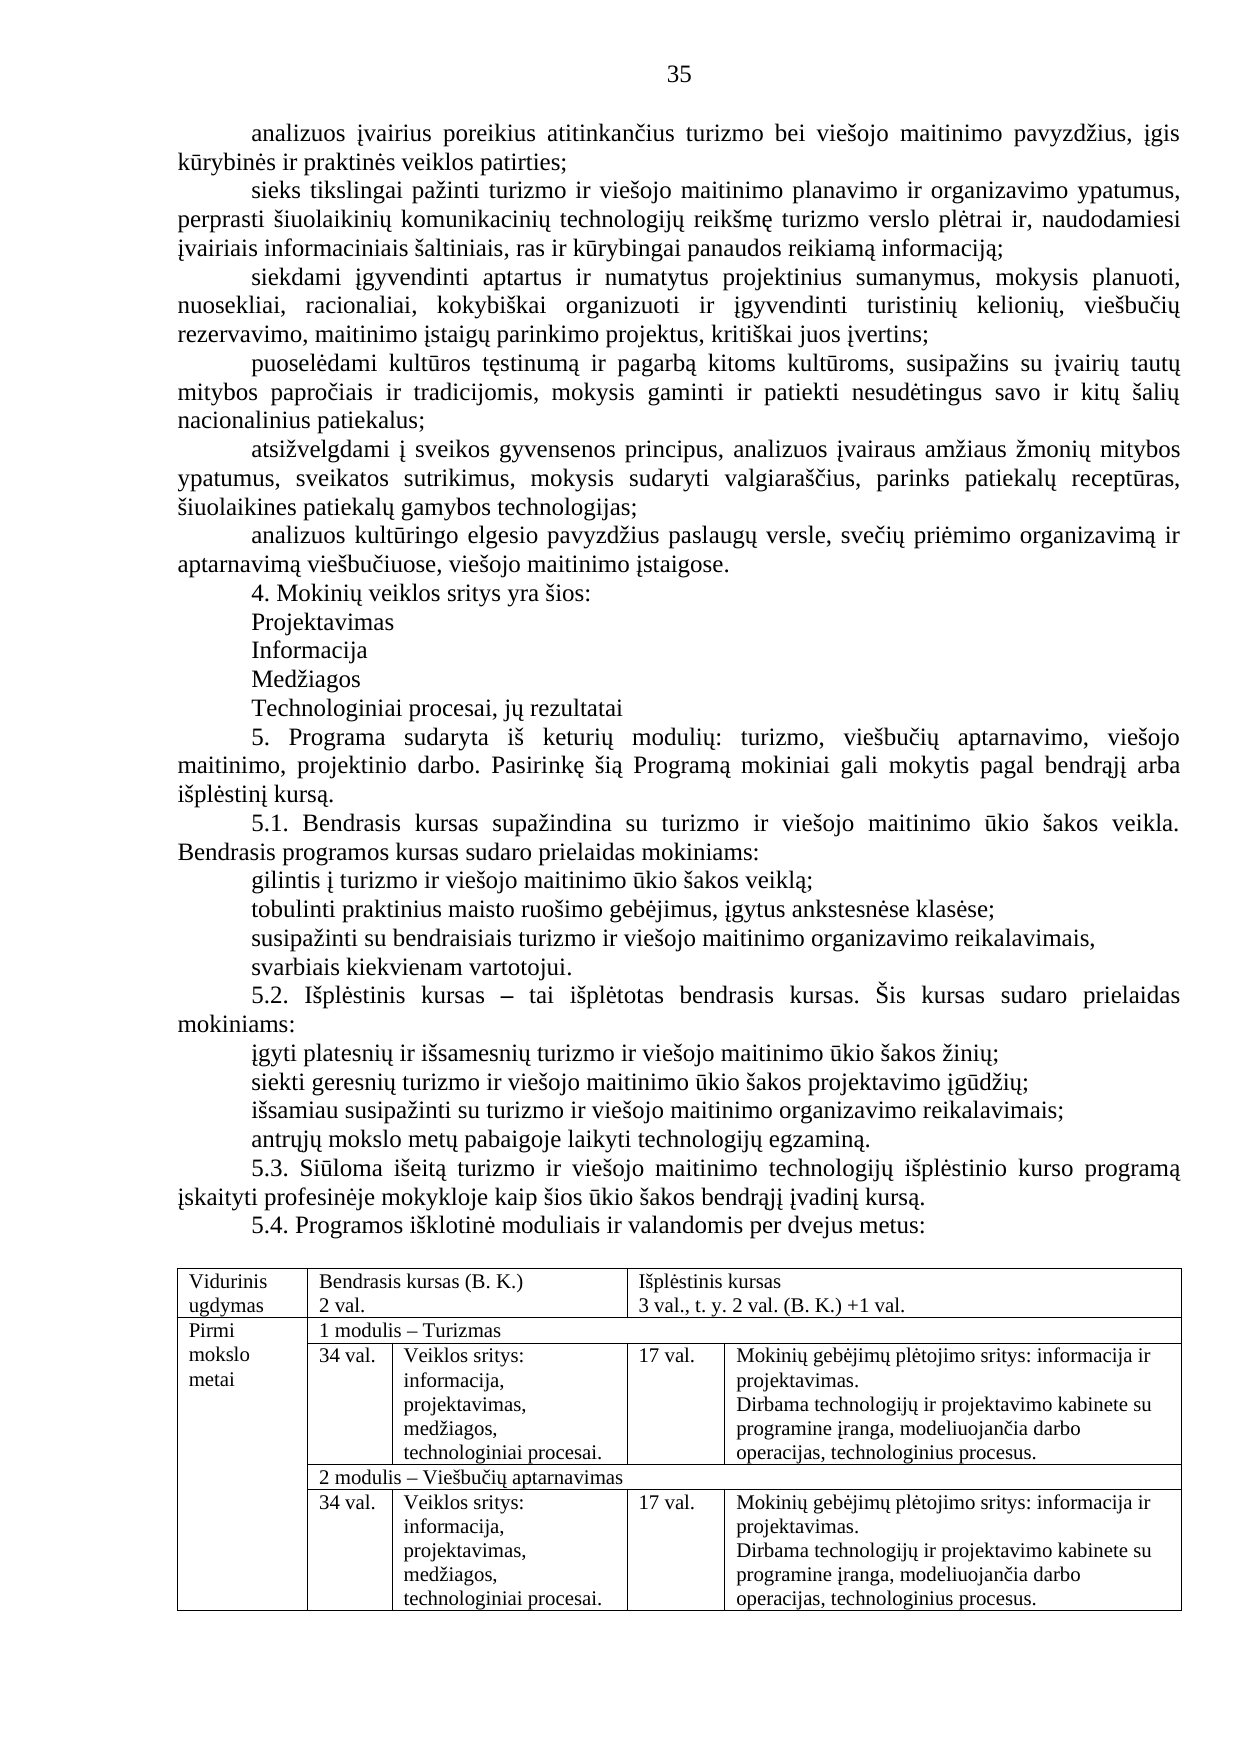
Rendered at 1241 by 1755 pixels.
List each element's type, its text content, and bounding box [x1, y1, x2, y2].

text įgyti platesnių ir išsamesnių turizmo ir viešojo maitinimo ūkio šakos žinių; [177, 1038, 1181, 1067]
text tobulinti praktinius maisto ruošimo gebėjimus, įgytus ankstesnėse klasėse; [177, 894, 1181, 923]
text sieks tikslingai pažinti turizmo ir viešojo maitinimo planavimo ir organizavimo ypatumus, perprasti šiuolaikinių komunikacinių technologijų reikšmę turizmo verslo plėtrai ir, naudodamiesi įvairiais informaciniais šaltiniais, ras ir kūrybingai panaudos reikiamą informaciją; [177, 176, 1181, 262]
table_cell 34 val. [308, 1490, 392, 1610]
text analizuos įvairius poreikius atitinkančius turizmo bei viešojo maitinimo pavyzdžius, įgis kūrybinės ir praktinės veiklos patirties; [177, 118, 1181, 176]
text 5.4. Programos išklotinė moduliais ir valandomis per dvejus metus: [177, 1211, 1181, 1239]
text svarbiais kiekvienam vartotojui. [177, 952, 1181, 981]
table_cell Veiklos sritys: informacija, projektavimas, medžiagos, technologiniai procesai. [393, 1490, 627, 1610]
text Informacija [177, 636, 1181, 664]
text Projektavimas [177, 607, 1181, 636]
table_header Vidurinis ugdymas [178, 1269, 307, 1317]
table_header Išplėstinis kursas 3 val., t. y. 2 val. (B. K.) +1 val. [628, 1269, 1181, 1317]
text 5.3. Siūloma išeitą turizmo ir viešojo maitinimo technologijų išplėstinio kurso programą įskaityti profesinėje mokykloje kaip šios ūkio šakos bendrąjį įvadinį kursą. [177, 1153, 1181, 1211]
text analizuos kultūringo elgesio pavyzdžius paslaugų versle, svečių priėmimo organizavimą ir aptarnavimą viešbučiuose, viešojo maitinimo įstaigose. [177, 521, 1181, 578]
text siekti geresnių turizmo ir viešojo maitinimo ūkio šakos projektavimo įgūdžių; [177, 1067, 1181, 1096]
text puoselėdami kultūros tęstinumą ir pagarbą kitoms kultūroms, susipažins su įvairių tautų mitybos papročiais ir tradicijomis, mokysis gaminti ir patiekti nesudėtingus savo ir kitų šalių nacionalinius patiekalus; [177, 348, 1181, 434]
text antrųjų mokslo metų pabaigoje laikyti technologijų egzaminą. [177, 1124, 1181, 1153]
text Medžiagos [177, 664, 1181, 693]
text atsižvelgdami į sveikos gyvensenos principus, analizuos įvairaus amžiaus žmonių mitybos ypatumus, sveikatos sutrikimus, mokysis sudaryti valgiaraščius, parinks patiekalų receptūras, šiuolaikines patiekalų gamybos technologijas; [177, 434, 1181, 521]
table_cell Veiklos sritys: informacija, projektavimas, medžiagos, technologiniai procesai. [393, 1344, 627, 1464]
table_cell Pirmi mokslo metai [178, 1318, 307, 1610]
text 4. Mokinių veiklos sritys yra šios: [177, 578, 1181, 607]
table_cell 1 modulis – Turizmas [308, 1318, 1181, 1342]
table_cell 17 val. [628, 1490, 724, 1610]
text susipažinti su bendraisiais turizmo ir viešojo maitinimo organizavimo reikalavimais, [177, 923, 1181, 952]
text siekdami įgyvendinti aptartus ir numatytus projektinius sumanymus, mokysis planuoti, nuosekliai, racionaliai, kokybiškai organizuoti ir įgyvendinti turistinių kelionių, viešbučių rezervavimo, maitinimo įstaigų parinkimo projektus, kritiškai juos įvertins; [177, 262, 1181, 348]
table_cell 17 val. [628, 1344, 724, 1464]
table_cell 34 val. [308, 1344, 392, 1464]
text 5.1. Bendrasis kursas supažindina su turizmo ir viešojo maitinimo ūkio šakos veikla. Bendrasis programos kursas sudaro prielaidas mokiniams: [177, 808, 1181, 866]
text Technologiniai procesai, jų rezultatai [177, 693, 1181, 722]
text išsamiau susipažinti su turizmo ir viešojo maitinimo organizavimo reikalavimais; [177, 1096, 1181, 1124]
table_cell Mokinių gebėjimų plėtojimo sritys: informacija ir projektavimas. Dirbama technologijų ir projektavimo kabinete su programine įranga, modeliuojančia darbo operacijas, technologinius procesus. [725, 1344, 1181, 1464]
table_cell 2 modulis – Viešbučių aptarnavimas [308, 1465, 1181, 1489]
text 5. Programa sudaryta iš keturių modulių: turizmo, viešbučių aptarnavimo, viešojo maitinimo, projektinio darbo. Pasirinkę šią Programą mokiniai gali mokytis pagal bendrąjį arba išplėstinį kursą. [177, 722, 1181, 808]
table_cell Mokinių gebėjimų plėtojimo sritys: informacija ir projektavimas. Dirbama technologijų ir projektavimo kabinete su programine įranga, modeliuojančia darbo operacijas, technologinius procesus. [725, 1490, 1181, 1610]
text 5.2. Išplėstinis kursas – tai išplėtotas bendrasis kursas. Šis kursas sudaro prielaidas mokiniams: [177, 981, 1181, 1038]
table_header Bendrasis kursas (B. K.) 2 val. [308, 1269, 627, 1317]
text gilintis į turizmo ir viešojo maitinimo ūkio šakos veiklą; [177, 866, 1181, 894]
